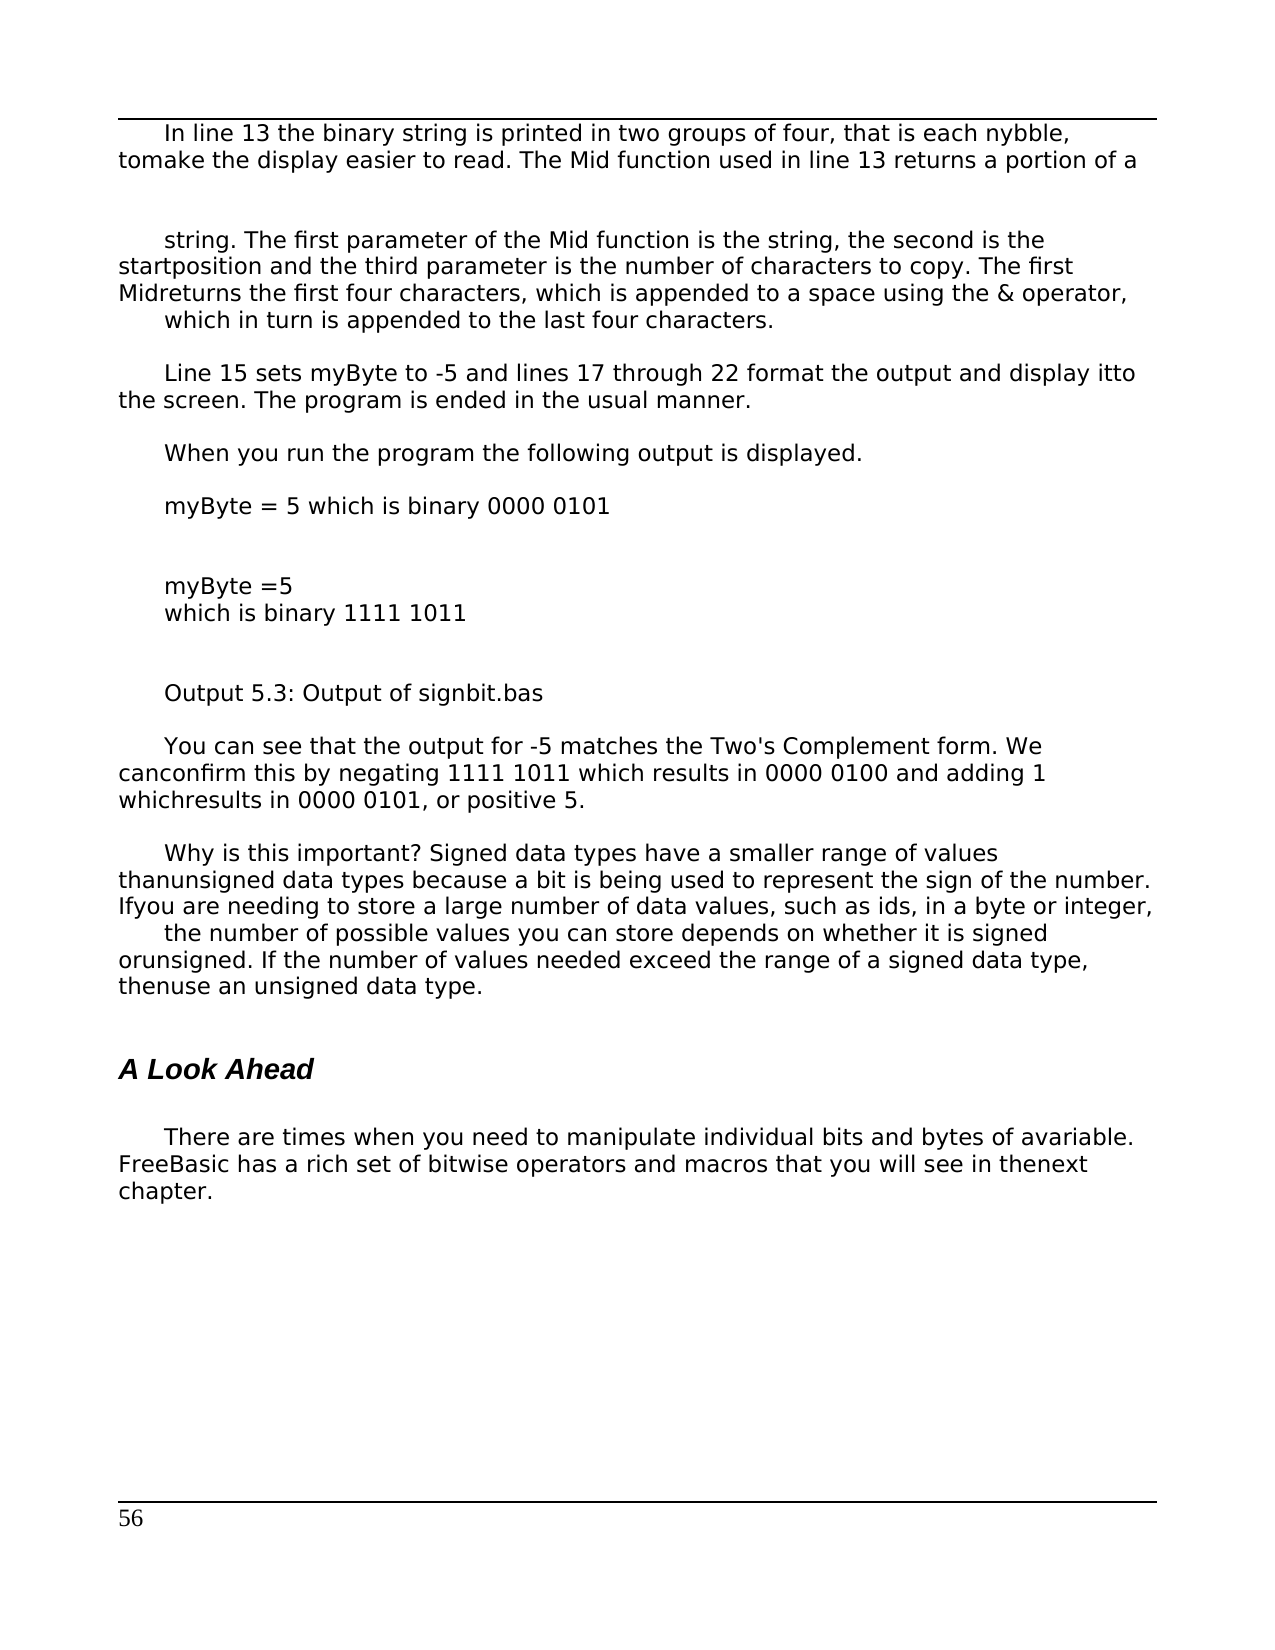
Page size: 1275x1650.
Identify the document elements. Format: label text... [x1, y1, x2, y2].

text myByte =5 [118, 573, 1157, 600]
text In line 13 the binary string is printed in two groups of four, that is each nybble, tomake the display easier to read. The Mid function used in line 13 returns a portion of a [118, 120, 1157, 173]
text Line 15 sets myByte to -5 and lines 17 through 22 format the output and display itto the screen. The program is ended in the usual manner. [118, 360, 1157, 413]
text which in turn is appended to the last four characters. [118, 307, 1157, 333]
text which is binary 1111 1011 [118, 600, 1157, 627]
text There are times when you need to manipulate individual bits and bytes of avariable. FreeBasic has a rich set of bitwise operators and macros that you will see in thenext chapter. [118, 1124, 1157, 1204]
text Output 5.3: Output of signbit.bas [118, 680, 1157, 707]
text the number of possible values you can store depends on whether it is signed orunsigned. If the number of values needed exceed the range of a signed data type, thenuse an unsigned data type. [118, 920, 1157, 1000]
text string. The first parameter of the Mid function is the string, the second is the startposition and the third parameter is the number of characters to copy. The first Midreturns the first four characters, which is appended to a space using the & operator, [118, 227, 1157, 307]
text Why is this important? Signed data types have a smaller range of values thanunsigned data types because a bit is being used to represent the sign of the number. Ifyou are needing to store a large number of data values, such as ids, in a byte or integer, [118, 840, 1157, 920]
text myByte = 5 which is binary 0000 0101 [118, 493, 1157, 520]
text When you run the program the following output is displayed. [118, 440, 1157, 467]
text You can see that the output for -5 matches the Two's Complement form. We canconfirm this by negating 1111 1011 which results in 0000 0100 and adding 1 whichresults in 0000 0101, or positive 5. [118, 733, 1157, 813]
subtitle A Look Ahead [118, 1052, 1157, 1085]
